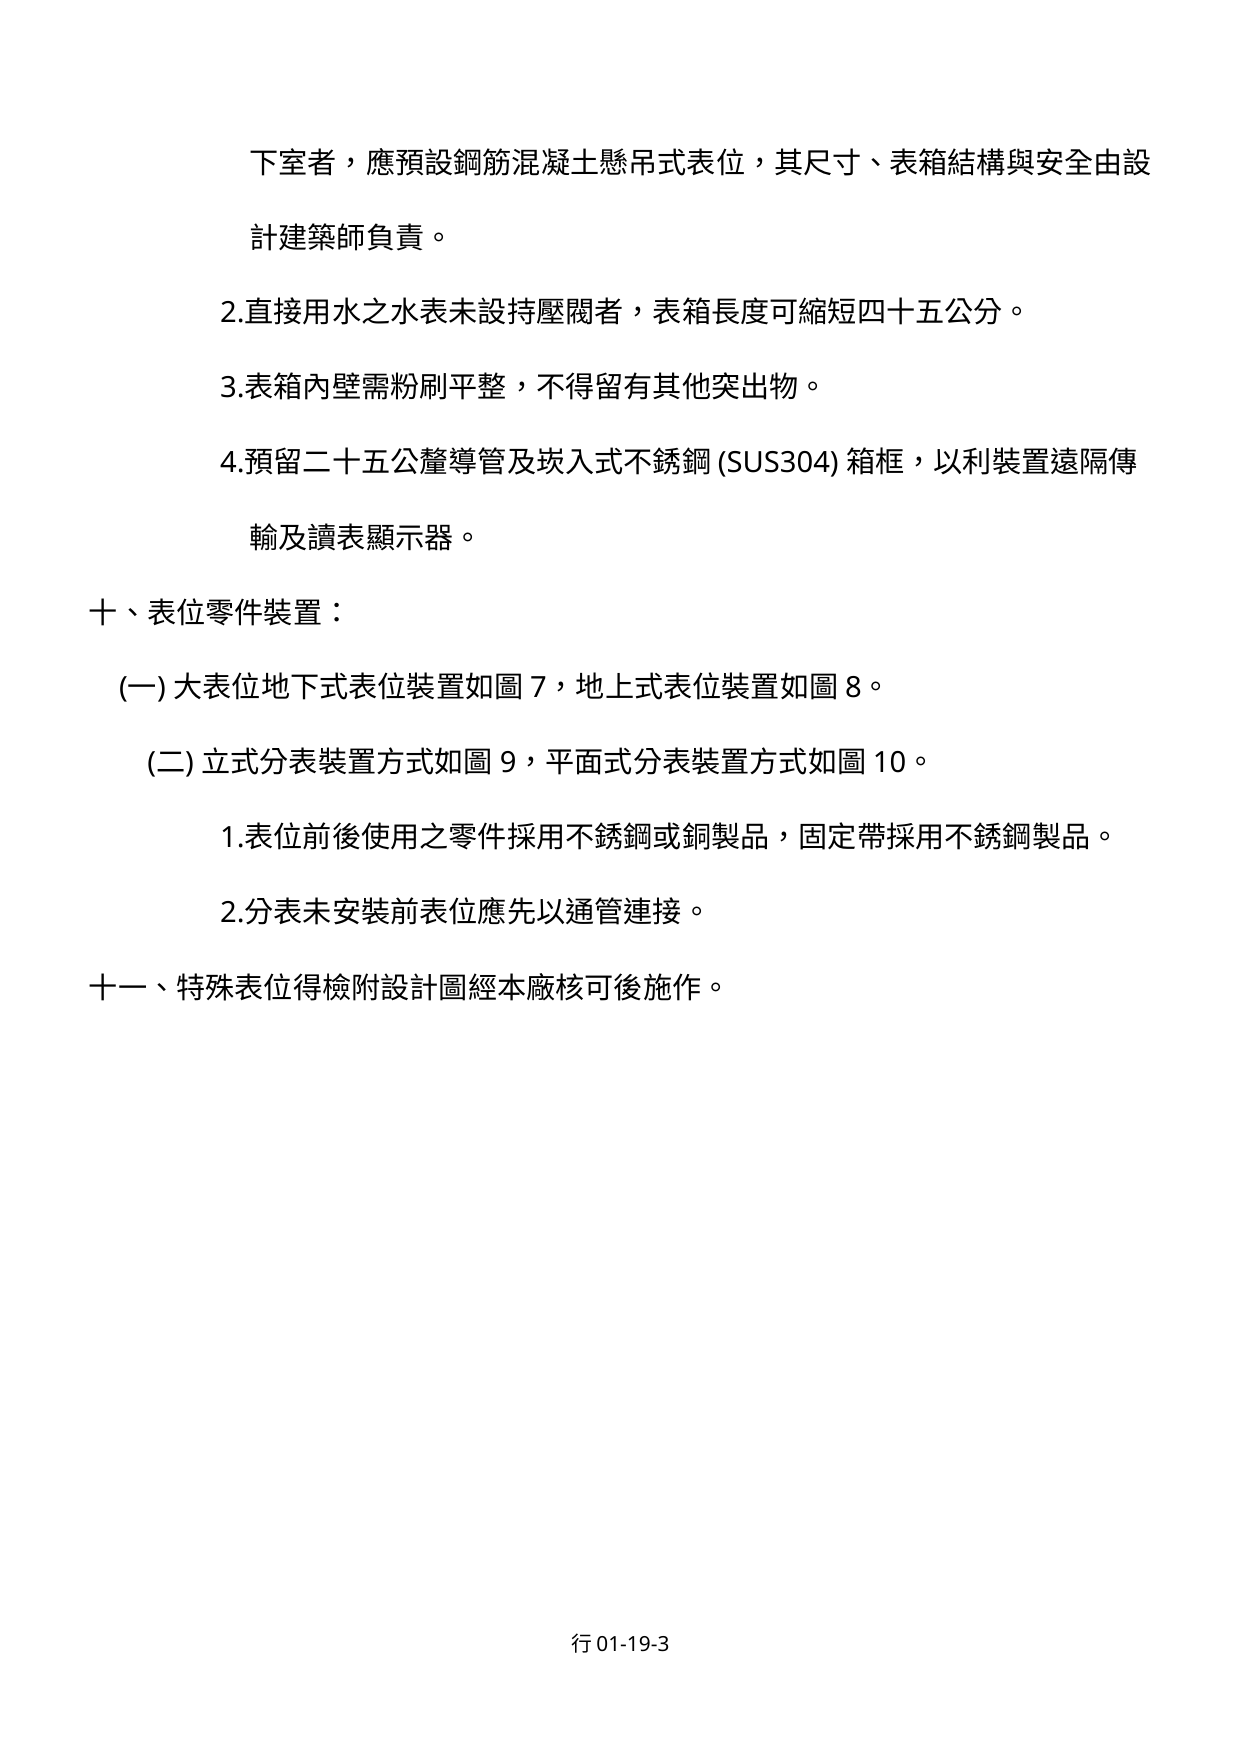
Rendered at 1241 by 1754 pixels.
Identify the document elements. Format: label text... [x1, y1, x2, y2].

text 1.表位前後使用之零件採用不銹鋼或銅製品，固定帶採用不銹鋼製品。 [89, 798, 1152, 873]
text 計建築師負責。 [89, 198, 1152, 273]
text 4.預留二十五公釐導管及崁入式不銹鋼 (SUS304) 箱框，以利裝置遠隔傳 [89, 423, 1152, 498]
text 2.直接用水之水表未設持壓閥者，表箱長度可縮短四十五公分。 [89, 273, 1152, 348]
text 十、表位零件裝置： [89, 573, 1152, 648]
text 下室者，應預設鋼筋混凝土懸吊式表位，其尺寸、表箱結構與安全由設 [89, 123, 1152, 198]
text 2.分表未安裝前表位應先以通管連接。 [89, 873, 1152, 948]
text 十一、特殊表位得檢附設計圖經本廠核可後施作。 [89, 948, 1152, 1023]
text (二) 立式分表裝置方式如圖 9，平面式分表裝置方式如圖 10。 [89, 723, 1152, 798]
text (一) 大表位地下式表位裝置如圖 7，地上式表位裝置如圖 8。 [89, 648, 1152, 723]
text 3.表箱內壁需粉刷平整，不得留有其他突出物。 [89, 348, 1152, 423]
text 輸及讀表顯示器。 [89, 498, 1152, 573]
